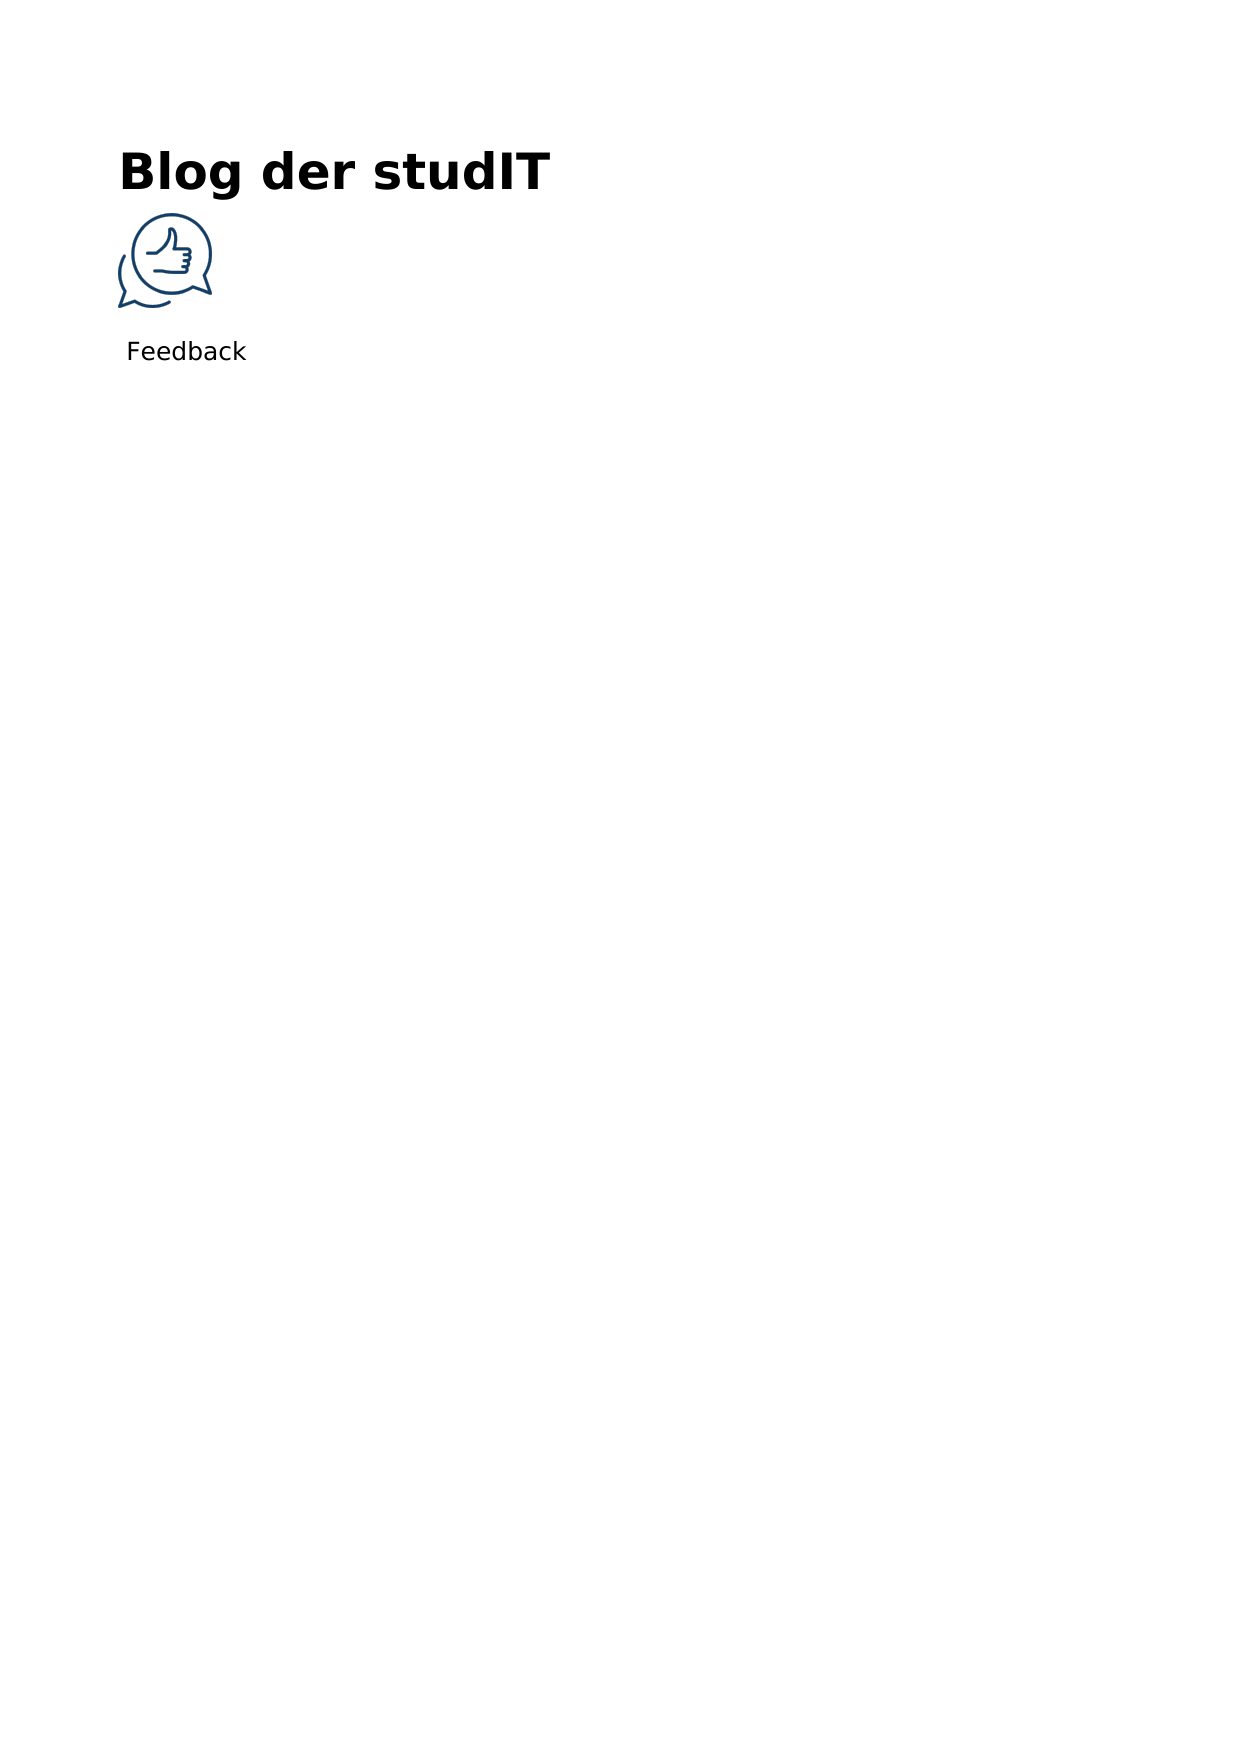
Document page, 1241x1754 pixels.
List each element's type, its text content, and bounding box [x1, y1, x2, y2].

text Feedback [118, 214, 1122, 366]
subtitle Blog der studIT [118, 143, 1122, 201]
picture [118, 213, 212, 308]
